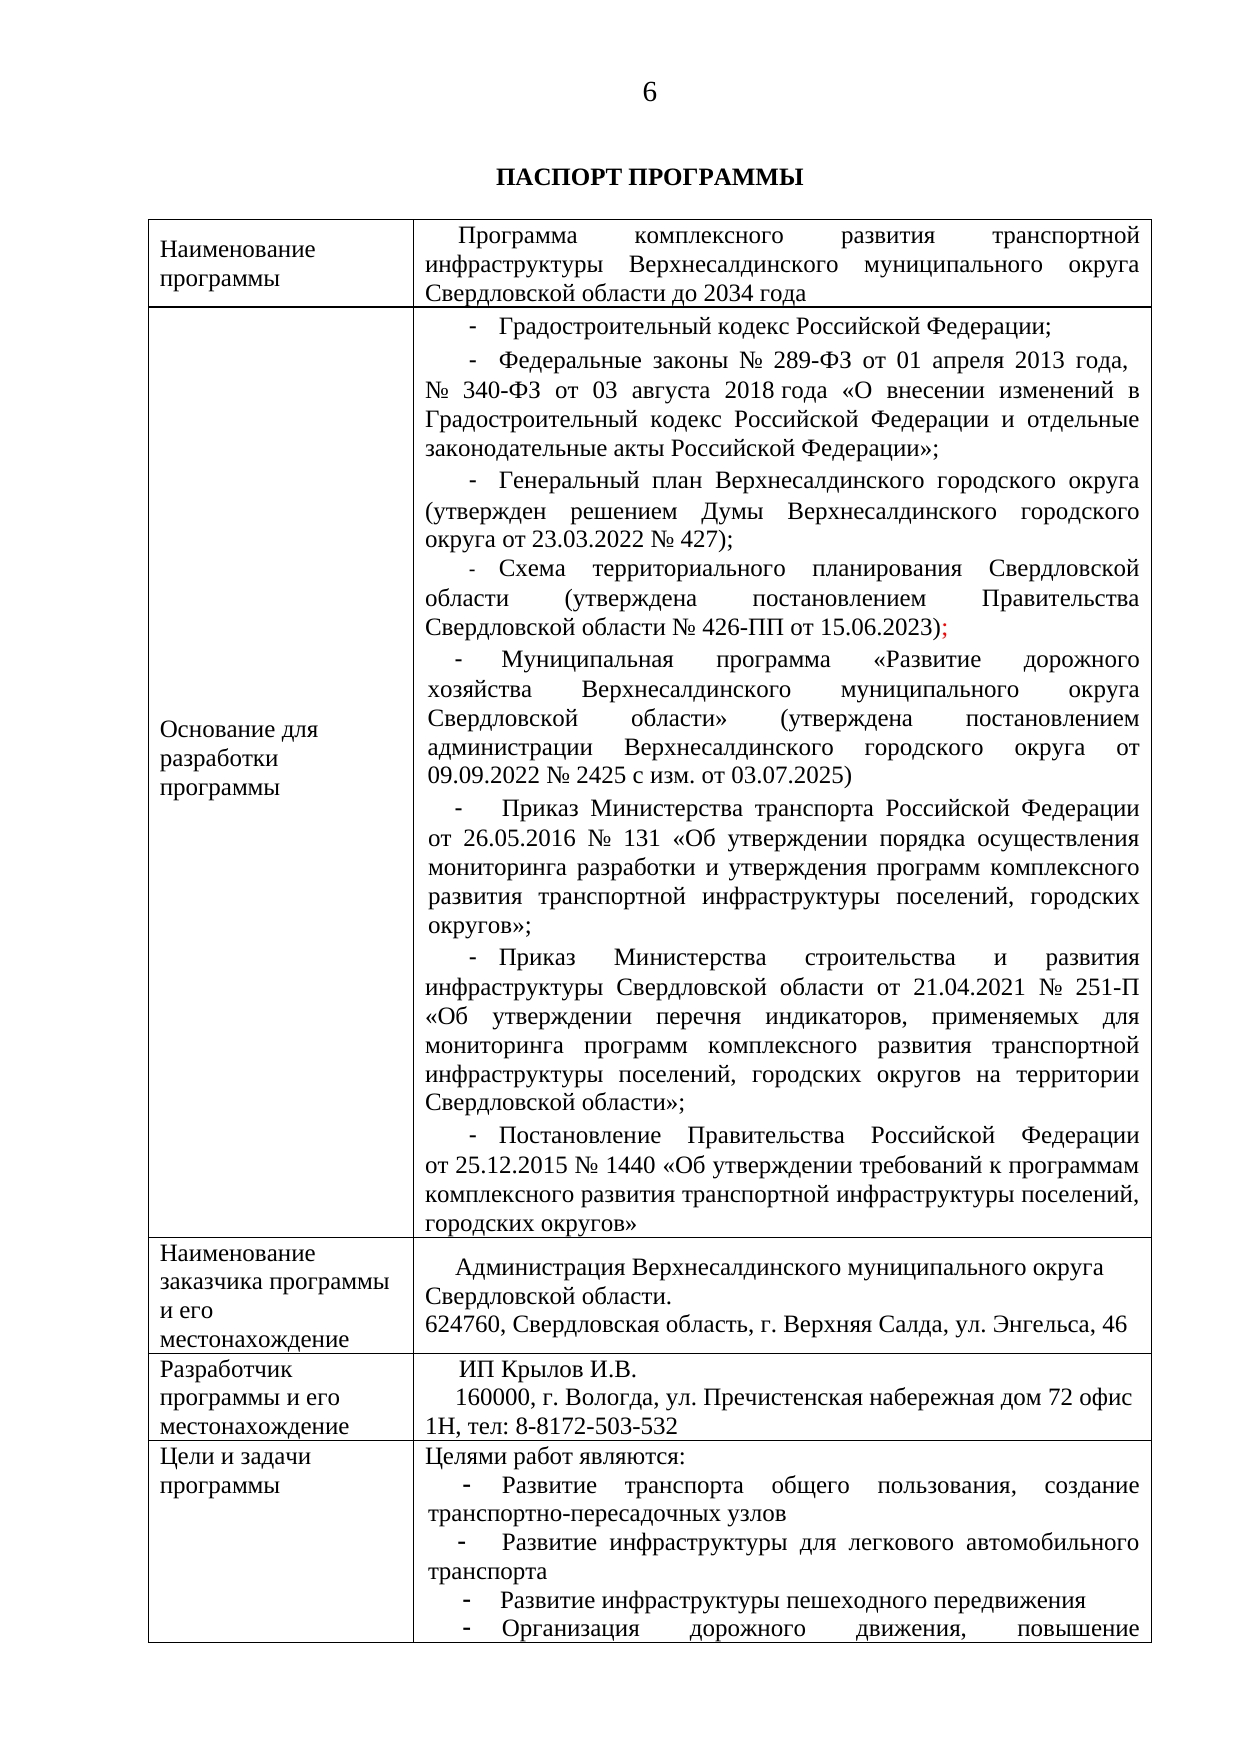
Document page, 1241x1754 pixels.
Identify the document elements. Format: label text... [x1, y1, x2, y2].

table_cell Цели и задачи программы [149, 1441, 413, 1642]
table_cell Основание для разработки программы [149, 308, 413, 1237]
table_cell Градостроительный кодекс Российской Федерации; Федеральные законы № 289-ФЗ от 01 апреля 2013 года, № 340-ФЗ от 03 августа 2018 года «О внесении изменений в Градостроительный кодекс Российской Федерации и отдельные законодательные акты Российской Федерации»; Генеральный план Верхнесалдинского городского округа (утвержден решением Думы Верхнесалдинского городского округа от 23.03.2022 № 427); Схема территориального планирования Свердловской области (утверждена постановлением Правительства Свердловской области № 426-ПП от 15.06.2023); Муниципальная программа «Развитие дорожного хозяйства Верхнесалдинского муниципального округа Свердловской области» (утверждена постановлением администрации Верхнесалдинского городского округа от 09.09.2022 № 2425 с изм. от 03.07.2025) Приказ Министерства транспорта Российской Федерации от 26.05.2016 № 131 «Об утверждении порядка осуществления мониторинга разработки и утверждения программ комплексного развития транспортной инфраструктуры поселений, городских округов»; Приказ Министерства строительства и развития инфраструктуры Свердловской области от 21.04.2021 № 251-П «Об утверждении перечня индикаторов, применяемых для мониторинга программ комплексного развития транспортной инфраструктуры поселений, городских округов на территории Свердловской области»; Постановление Правительства Российской Федерации от 25.12.2015 № 1440 «Об утверждении требований к программам комплексного развития транспортной инфраструктуры поселений, городских округов» [414, 308, 1151, 1237]
table_cell Разработчик программы и его местонахождение [149, 1354, 413, 1440]
table_header Программа комплексного развития транспортной инфраструктуры Верхнесалдинского муниципального округа Свердловской области до 2034 года [414, 220, 1151, 306]
table_header Наименование программы [149, 220, 413, 306]
table_cell Целями работ являются: Развитие транспорта общего пользования, создание транспортно-пересадочных узлов Развитие инфраструктуры для легкового автомобильного транспорта Развитие инфраструктуры пешеходного передвижения Организация дорожного движения, повышение [414, 1441, 1151, 1642]
table_cell ИП Крылов И.В. 160000, г. Вологда, ул. Пречистенская набережная дом 72 офис 1Н, тел: 8-8172-503-532 [414, 1354, 1151, 1440]
table_cell Администрация Верхнесалдинского муниципального округа Свердловской области. 624760, Свердловская область, г. Верхняя Салда, ул. Энгельса, 46 [414, 1238, 1151, 1353]
table_cell Наименование заказчика программы и его местонахождение [149, 1238, 413, 1353]
text ПАСПОРТ ПРОГРАММЫ [148, 162, 1152, 190]
